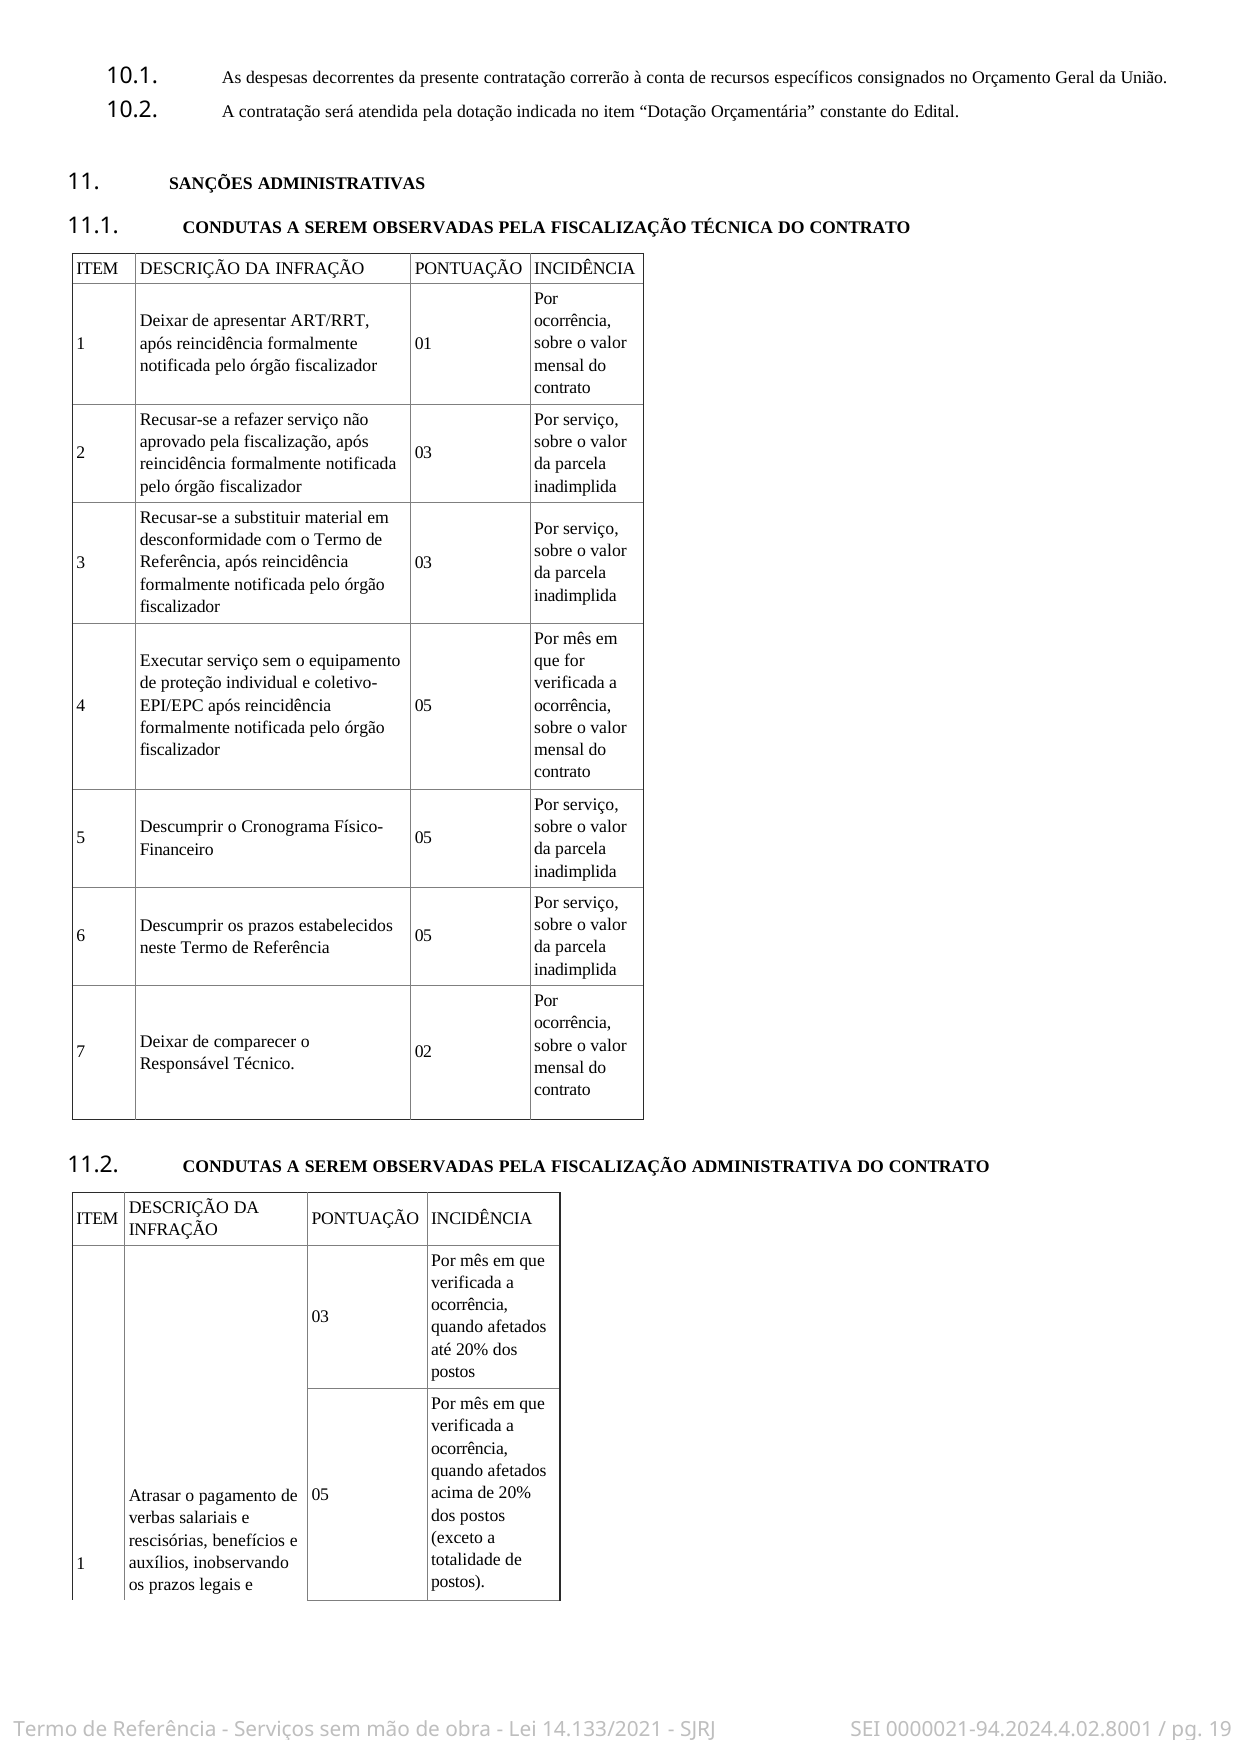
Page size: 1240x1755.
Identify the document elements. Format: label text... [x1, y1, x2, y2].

table_cell Recusar-se a substituir material em desconformidade com o Termo de Referência, após reincidência formalmente notificada pelo órgão fiscalizador [136, 503, 410, 623]
table_cell Descumprir os prazos estabelecidos neste Termo de Referência [136, 888, 410, 985]
table_header DESCRIÇÃO DA INFRAÇÃO [125, 1193, 307, 1245]
table_cell 03 [411, 405, 530, 502]
table_header ITEM [73, 1193, 124, 1245]
table_cell 05 [308, 1389, 427, 1600]
table_cell 05 [411, 790, 530, 887]
table_cell Por mês em que verificada a ocorrência, quando afetados até 20% dos postos [428, 1246, 559, 1388]
table_cell 6 [73, 888, 135, 985]
list CONDUTAS A SEREM OBSERVADAS PELA FISCALIZAÇÃO TÉCNICA DO CONTRATO [67, 209, 1181, 240]
table_cell Executar serviço sem o equipamento de proteção individual e coletivo- EPI/EPC após reincidência formalmente notificada pelo órgão fiscalizador [136, 624, 410, 789]
table_cell 05 [411, 624, 530, 789]
table_cell 01 [411, 284, 530, 404]
table_header INCIDÊNCIA [531, 254, 643, 283]
table_cell Por serviço, sobre o valor da parcela inadimplida [531, 405, 643, 502]
table_cell Por mês em que verificada a ocorrência, quando afetados acima de 20% dos postos (exceto a totalidade de postos). [428, 1389, 559, 1600]
table_header ITEM [73, 254, 135, 283]
table_cell 3 [73, 503, 135, 623]
list CONDUTAS A SEREM OBSERVADAS PELA FISCALIZAÇÃO ADMINISTRATIVA DO CONTRATO [67, 1148, 1181, 1179]
table_cell 03 [308, 1246, 427, 1388]
table_cell Por serviço, sobre o valor da parcela inadimplida [531, 888, 643, 985]
table_cell Deixar de apresentar ART/RRT, após reincidência formalmente notificada pelo órgão fiscalizador [136, 284, 410, 404]
table_header INCIDÊNCIA [428, 1193, 559, 1245]
table_cell 03 [411, 503, 530, 623]
table_cell 1 [73, 1246, 124, 1600]
table_cell 7 [73, 986, 135, 1119]
table_header PONTUAÇÃO [308, 1193, 427, 1245]
table_cell 5 [73, 790, 135, 887]
table_cell Por serviço, sobre o valor da parcela inadimplida [531, 503, 643, 623]
table_cell Por ocorrência, sobre o valor mensal do contrato [531, 986, 643, 1119]
table_header DESCRIÇÃO DA INFRAÇÃO [136, 254, 410, 283]
table_cell 02 [411, 986, 530, 1119]
table_cell 1 [73, 284, 135, 404]
table_cell Descumprir o Cronograma Físico- Financeiro [136, 790, 410, 887]
table_cell Por serviço, sobre o valor da parcela inadimplida [531, 790, 643, 887]
table_cell Por mês em que for verificada a ocorrência, sobre o valor mensal do contrato [531, 624, 643, 789]
list A contratação será atendida pela dotação indicada no item “Dotação Orçamentária” constante do Edital. [106, 93, 1181, 124]
table_cell Deixar de comparecer o Responsável Técnico. [136, 986, 410, 1119]
table_cell Por ocorrência, sobre o valor mensal do contrato [531, 284, 643, 404]
table_cell 05 [411, 888, 530, 985]
table_cell Atrasar o pagamento de verbas salariais e rescisórias, benefícios e auxílios, inobservando os prazos legais e [125, 1246, 307, 1600]
list SANÇÕES ADMINISTRATIVAS [67, 165, 1181, 197]
table_cell 4 [73, 624, 135, 789]
table_header PONTUAÇÃO [411, 254, 530, 283]
table_cell 2 [73, 405, 135, 502]
table_cell Recusar-se a refazer serviço não aprovado pela fiscalização, após reincidência formalmente notificada pelo órgão fiscalizador [136, 405, 410, 502]
list As despesas decorrentes da presente contratação correrão à conta de recursos específicos consignados no Orçamento Geral da União. [106, 59, 1181, 90]
